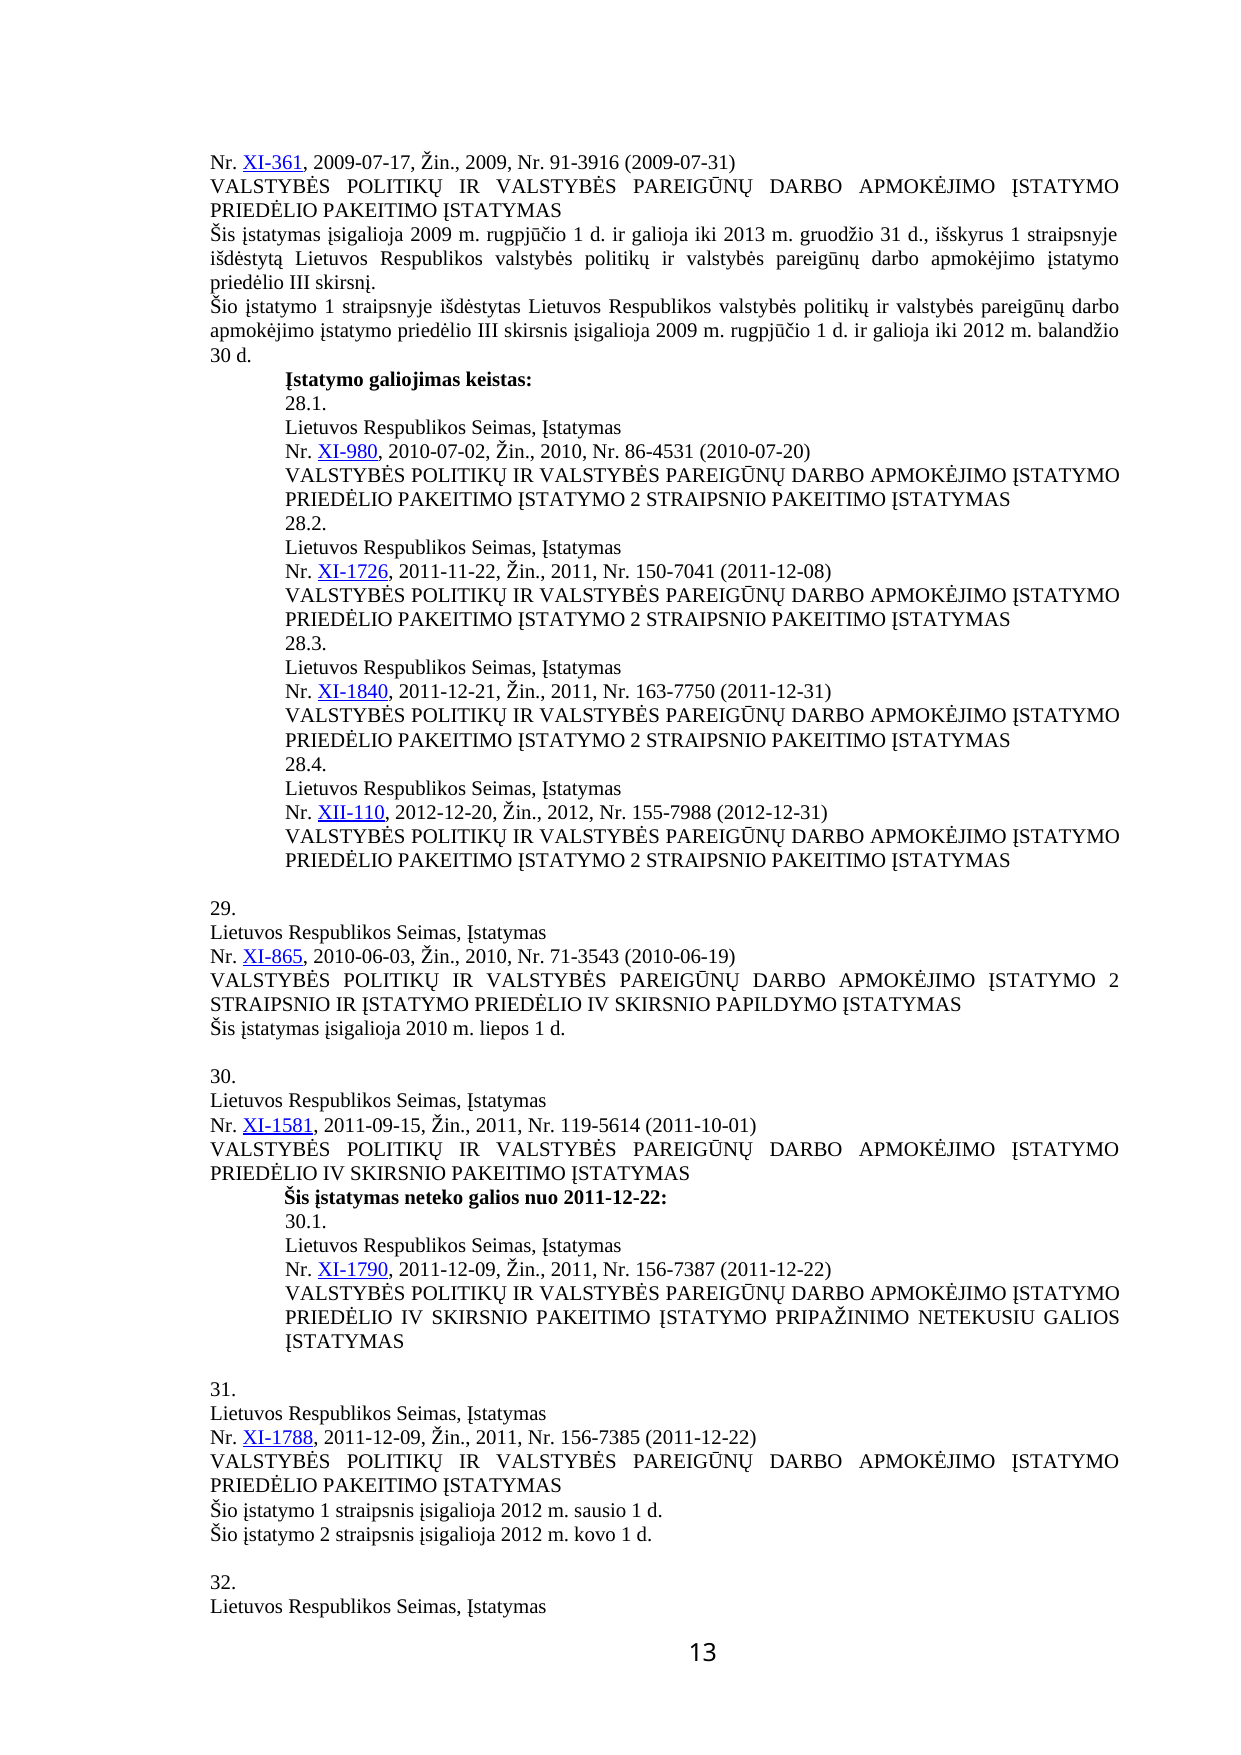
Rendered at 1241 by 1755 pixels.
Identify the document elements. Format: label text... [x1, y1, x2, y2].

text 28.3. [210, 631, 1120, 655]
text VALSTYBĖS POLITIKŲ IR VALSTYBĖS PAREIGŪNŲ DARBO APMOKĖJIMO ĮSTATYMO PRIEDĖLIO PAKEITIMO ĮSTATYMO 2 STRAIPSNIO PAKEITIMO ĮSTATYMAS [285, 583, 1120, 631]
text Lietuvos Respublikos Seimas, Įstatymas [210, 1401, 1120, 1425]
text 32. [210, 1570, 1120, 1594]
text Lietuvos Respublikos Seimas, Įstatymas [210, 920, 1120, 944]
text Šio įstatymo 1 straipsnyje išdėstytas Lietuvos Respublikos valstybės politikų ir valstybės pareigūnų darbo apmokėjimo įstatymo priedėlio III skirsnis įsigalioja 2009 m. rugpjūčio 1 d. ir galioja iki 2012 m. balandžio 30 d. [210, 294, 1120, 367]
text 28.2. [210, 511, 1120, 535]
text 29. [210, 896, 1120, 920]
text Nr. XI-1790, 2011-12-09, Žin., 2011, Nr. 156-7387 (2011-12-22) [210, 1257, 1120, 1281]
text 31. [210, 1377, 1120, 1401]
text Šio įstatymo 1 straipsnis įsigalioja 2012 m. sausio 1 d. [210, 1497, 1120, 1522]
text 30. [210, 1064, 1120, 1088]
text Nr. XI-1788, 2011-12-09, Žin., 2011, Nr. 156-7385 (2011-12-22) [210, 1425, 1120, 1449]
text Nr. XI-361, 2009-07-17, Žin., 2009, Nr. 91-3916 (2009-07-31) [210, 150, 1120, 174]
text Nr. XI-980, 2010-07-02, Žin., 2010, Nr. 86-4531 (2010-07-20) [285, 439, 1120, 463]
text VALSTYBĖS POLITIKŲ IR VALSTYBĖS PAREIGŪNŲ DARBO APMOKĖJIMO ĮSTATYMO PRIEDĖLIO PAKEITIMO ĮSTATYMAS [210, 174, 1120, 222]
text Lietuvos Respublikos Seimas, Įstatymas [210, 535, 1120, 559]
text Įstatymo galiojimas keistas: [285, 367, 1120, 391]
text 30.1. [210, 1209, 1120, 1233]
text Lietuvos Respublikos Seimas, Įstatymas [210, 1594, 1120, 1618]
text VALSTYBĖS POLITIKŲ IR VALSTYBĖS PAREIGŪNŲ DARBO APMOKĖJIMO ĮSTATYMO PRIEDĖLIO PAKEITIMO ĮSTATYMO 2 STRAIPSNIO PAKEITIMO ĮSTATYMAS [285, 824, 1120, 872]
text Nr. XI-1581, 2011-09-15, Žin., 2011, Nr. 119-5614 (2011-10-01) [210, 1112, 1120, 1137]
text Lietuvos Respublikos Seimas, Įstatymas [210, 655, 1120, 679]
text Šio įstatymo 2 straipsnis įsigalioja 2012 m. kovo 1 d. [210, 1522, 1120, 1546]
text Nr. XI-865, 2010-06-03, Žin., 2010, Nr. 71-3543 (2010-06-19) [210, 944, 1120, 968]
text VALSTYBĖS POLITIKŲ IR VALSTYBĖS PAREIGŪNŲ DARBO APMOKĖJIMO ĮSTATYMO PRIEDĖLIO IV SKIRSNIO PAKEITIMO ĮSTATYMAS [210, 1137, 1120, 1185]
text Lietuvos Respublikos Seimas, Įstatymas [210, 1233, 1120, 1257]
text Lietuvos Respublikos Seimas, Įstatymas [285, 415, 1120, 439]
text VALSTYBĖS POLITIKŲ IR VALSTYBĖS PAREIGŪNŲ DARBO APMOKĖJIMO ĮSTATYMO PRIEDĖLIO PAKEITIMO ĮSTATYMAS [210, 1449, 1120, 1497]
text VALSTYBĖS POLITIKŲ IR VALSTYBĖS PAREIGŪNŲ DARBO APMOKĖJIMO ĮSTATYMO PRIEDĖLIO IV SKIRSNIO PAKEITIMO ĮSTATYMO PRIPAŽINIMO NETEKUSIU GALIOS ĮSTATYMAS [285, 1281, 1120, 1353]
text 28.1. [285, 391, 1120, 415]
text Nr. XI-1726, 2011-11-22, Žin., 2011, Nr. 150-7041 (2011-12-08) [210, 559, 1120, 583]
text Nr. XII-110, 2012-12-20, Žin., 2012, Nr. 155-7988 (2012-12-31) [210, 800, 1120, 824]
text VALSTYBĖS POLITIKŲ IR VALSTYBĖS PAREIGŪNŲ DARBO APMOKĖJIMO ĮSTATYMO PRIEDĖLIO PAKEITIMO ĮSTATYMO 2 STRAIPSNIO PAKEITIMO ĮSTATYMAS [285, 463, 1120, 511]
text Nr. XI-1840, 2011-12-21, Žin., 2011, Nr. 163-7750 (2011-12-31) [210, 679, 1120, 703]
text Šis įstatymas įsigalioja 2010 m. liepos 1 d. [210, 1016, 1120, 1040]
text 28.4. [210, 752, 1120, 776]
text VALSTYBĖS POLITIKŲ IR VALSTYBĖS PAREIGŪNŲ DARBO APMOKĖJIMO ĮSTATYMO PRIEDĖLIO PAKEITIMO ĮSTATYMO 2 STRAIPSNIO PAKEITIMO ĮSTATYMAS [285, 703, 1120, 752]
text Lietuvos Respublikos Seimas, Įstatymas [210, 1088, 1120, 1112]
text Šis įstatymas įsigalioja 2009 m. rugpjūčio 1 d. ir galioja iki 2013 m. gruodžio 31 d., išskyrus 1 straipsnyje išdėstytą Lietuvos Respublikos valstybės politikų ir valstybės pareigūnų darbo apmokėjimo įstatymo priedėlio III skirsnį. [210, 222, 1120, 294]
text Lietuvos Respublikos Seimas, Įstatymas [210, 776, 1120, 800]
text VALSTYBĖS POLITIKŲ IR VALSTYBĖS PAREIGŪNŲ DARBO APMOKĖJIMO ĮSTATYMO 2 STRAIPSNIO IR ĮSTATYMO PRIEDĖLIO IV SKIRSNIO PAPILDYMO ĮSTATYMAS [210, 968, 1120, 1016]
text Šis įstatymas neteko galios nuo 2011-12-22: [210, 1185, 1120, 1209]
